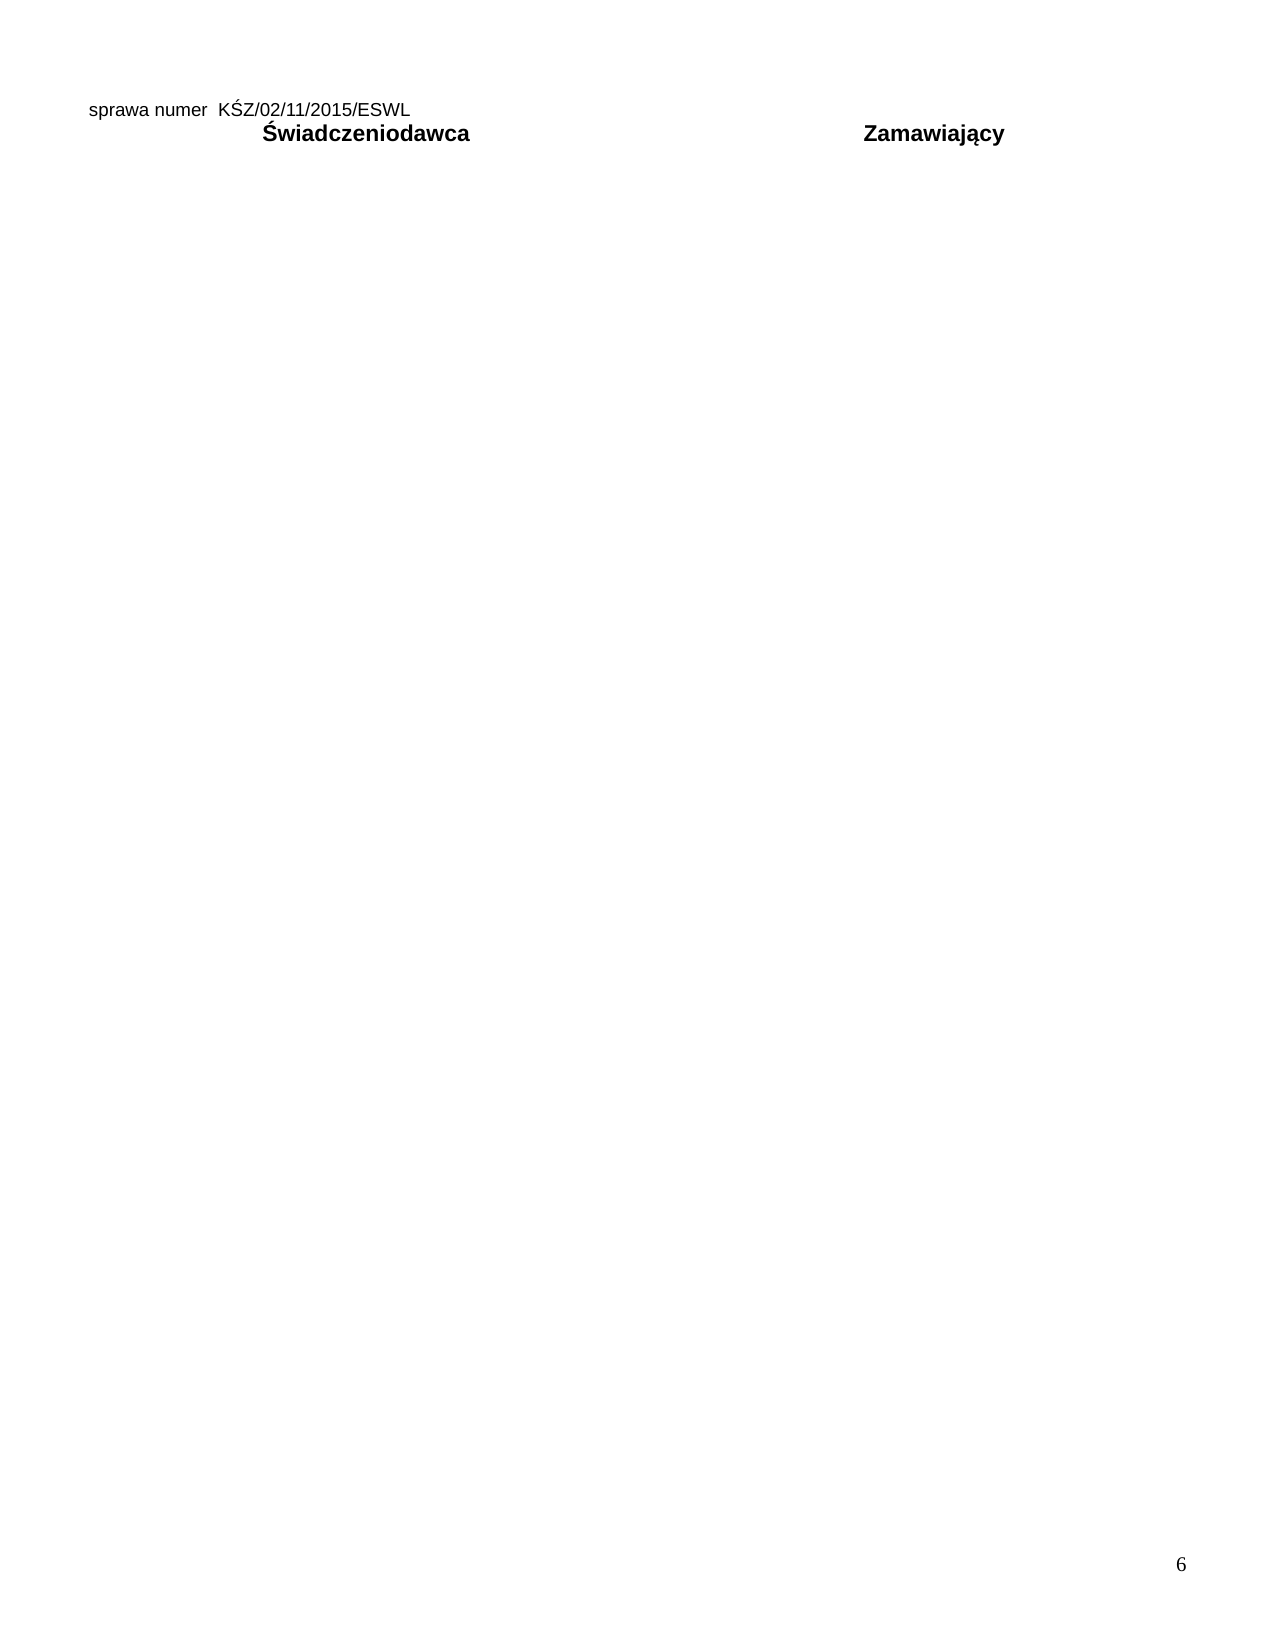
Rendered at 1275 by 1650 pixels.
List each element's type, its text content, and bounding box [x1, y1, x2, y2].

text Świadczeniodawca Zamawiający [89, 120, 1186, 147]
